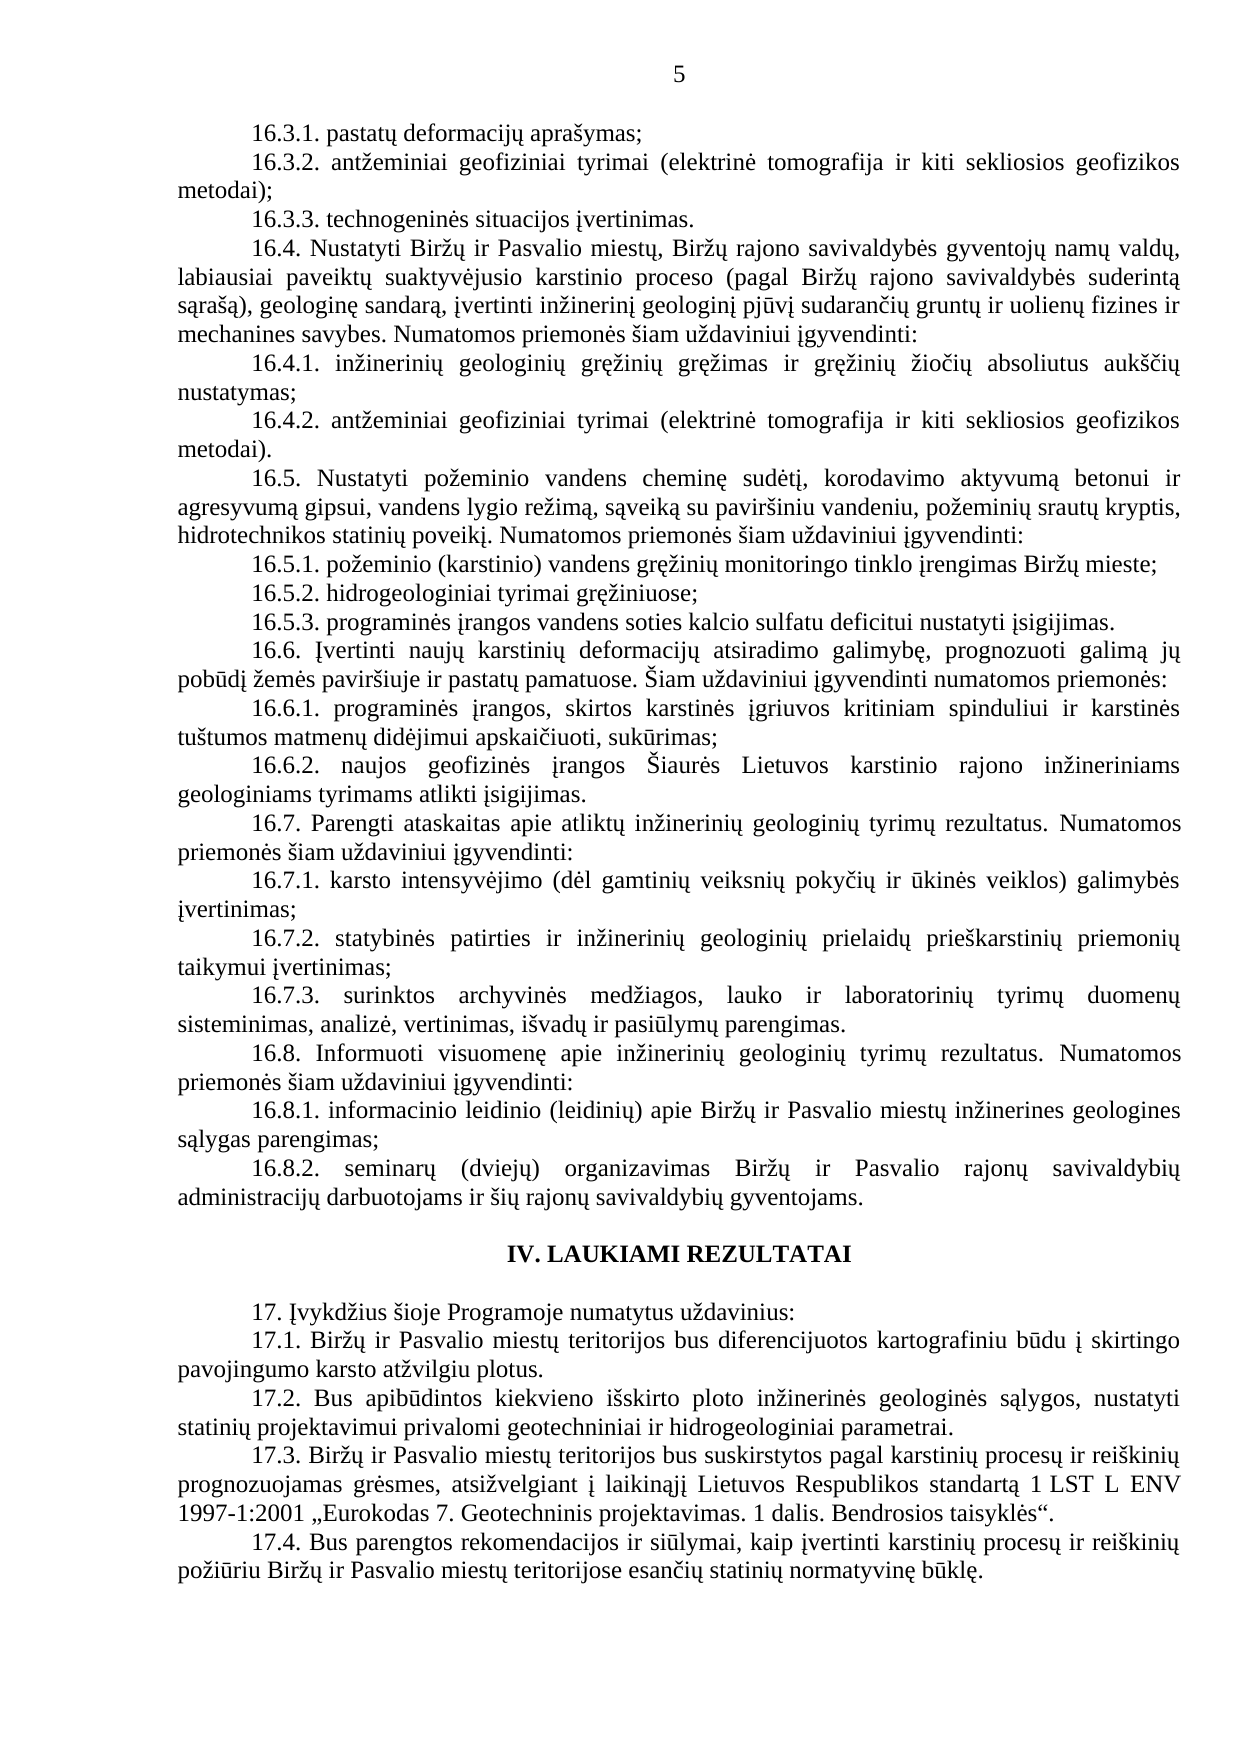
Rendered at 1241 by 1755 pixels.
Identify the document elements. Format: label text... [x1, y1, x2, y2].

text 17. Įvykdžius šioje Programoje numatytus uždavinius: [177, 1297, 1181, 1326]
text 16.8. Informuoti visuomenę apie inžinerinių geologinių tyrimų rezultatus. Numatomos priemonės šiam uždaviniui įgyvendinti: [177, 1038, 1181, 1096]
text 16.8.1. informacinio leidinio (leidinių) apie Biržų ir Pasvalio miestų inžinerines geologines sąlygas parengimas; [177, 1096, 1181, 1153]
text 16.7.1. karsto intensyvėjimo (dėl gamtinių veiksnių pokyčių ir ūkinės veiklos) galimybės įvertinimas; [177, 866, 1181, 923]
text 16.6.1. programinės įrangos, skirtos karstinės įgriuvos kritiniam spinduliui ir karstinės tuštumos matmenų didėjimui apskaičiuoti, sukūrimas; [177, 693, 1181, 751]
text 16.3.3. technogeninės situacijos įvertinimas. [177, 204, 1181, 233]
text 16.3.2. antžeminiai geofiziniai tyrimai (elektrinė tomografija ir kiti sekliosios geofizikos metodai); [177, 147, 1181, 204]
text 16.5. Nustatyti požeminio vandens cheminę sudėtį, korodavimo aktyvumą betonui ir agresyvumą gipsui, vandens lygio režimą, sąveiką su paviršiniu vandeniu, požeminių srautų kryptis, hidrotechnikos statinių poveikį. Numatomos priemonės šiam uždaviniui įgyvendinti: [177, 463, 1181, 549]
text 16.4.2. antžeminiai geofiziniai tyrimai (elektrinė tomografija ir kiti sekliosios geofizikos metodai). [177, 406, 1181, 463]
text 17.4. Bus parengtos rekomendacijos ir siūlymai, kaip įvertinti karstinių procesų ir reiškinių požiūriu Biržų ir Pasvalio miestų teritorijose esančių statinių normatyvinę būklę. [177, 1527, 1181, 1584]
text 16.5.1. požeminio (karstinio) vandens gręžinių monitoringo tinklo įrengimas Biržų mieste; [177, 549, 1181, 578]
text IV. LAUKIAMI REZULTATAI [177, 1239, 1181, 1268]
text 16.4. Nustatyti Biržų ir Pasvalio miestų, Biržų rajono savivaldybės gyventojų namų valdų, labiausiai paveiktų suaktyvėjusio karstinio proceso (pagal Biržų rajono savivaldybės suderintą sąrašą), geologinę sandarą, įvertinti inžinerinį geologinį pjūvį sudarančių gruntų ir uolienų fizines ir mechanines savybes. Numatomos priemonės šiam uždaviniui įgyvendinti: [177, 233, 1181, 348]
text 16.5.2. hidrogeologiniai tyrimai gręžiniuose; [177, 578, 1181, 607]
text 16.7.2. statybinės patirties ir inžinerinių geologinių prielaidų prieškarstinių priemonių taikymui įvertinimas; [177, 923, 1181, 981]
text 17.1. Biržų ir Pasvalio miestų teritorijos bus diferencijuotos kartografiniu būdu į skirtingo pavojingumo karsto atžvilgiu plotus. [177, 1326, 1181, 1383]
text 17.2. Bus apibūdintos kiekvieno išskirto ploto inžinerinės geologinės sąlygos, nustatyti statinių projektavimui privalomi geotechniniai ir hidrogeologiniai parametrai. [177, 1383, 1181, 1441]
text 16.7. Parengti ataskaitas apie atliktų inžinerinių geologinių tyrimų rezultatus. Numatomos priemonės šiam uždaviniui įgyvendinti: [177, 808, 1181, 866]
text 16.8.2. seminarų (dviejų) organizavimas Biržų ir Pasvalio rajonų savivaldybių administracijų darbuotojams ir šių rajonų savivaldybių gyventojams. [177, 1153, 1181, 1211]
text 16.7.3. surinktos archyvinės medžiagos, lauko ir laboratorinių tyrimų duomenų sisteminimas, analizė, vertinimas, išvadų ir pasiūlymų parengimas. [177, 981, 1181, 1038]
text 16.5.3. programinės įrangos vandens soties kalcio sulfatu deficitui nustatyti įsigijimas. [177, 607, 1181, 636]
text 16.6. Įvertinti naujų karstinių deformacijų atsiradimo galimybę, prognozuoti galimą jų pobūdį žemės paviršiuje ir pastatų pamatuose. Šiam uždaviniui įgyvendinti numatomos priemonės: [177, 636, 1181, 693]
text 17.3. Biržų ir Pasvalio miestų teritorijos bus suskirstytos pagal karstinių procesų ir reiškinių prognozuojamas grėsmes, atsižvelgiant į laikinąjį Lietuvos Respublikos standartą 1 LST L ENV 1997-1:2001 „Eurokodas 7. Geotechninis projektavimas. 1 dalis. Bendrosios taisyklės“. [177, 1441, 1181, 1527]
text 16.4.1. inžinerinių geologinių gręžinių gręžimas ir gręžinių žiočių absoliutus aukščių nustatymas; [177, 348, 1181, 406]
text 16.3.1. pastatų deformacijų aprašymas; [177, 118, 1181, 147]
text 16.6.2. naujos geofizinės įrangos Šiaurės Lietuvos karstinio rajono inžineriniams geologiniams tyrimams atlikti įsigijimas. [177, 751, 1181, 808]
